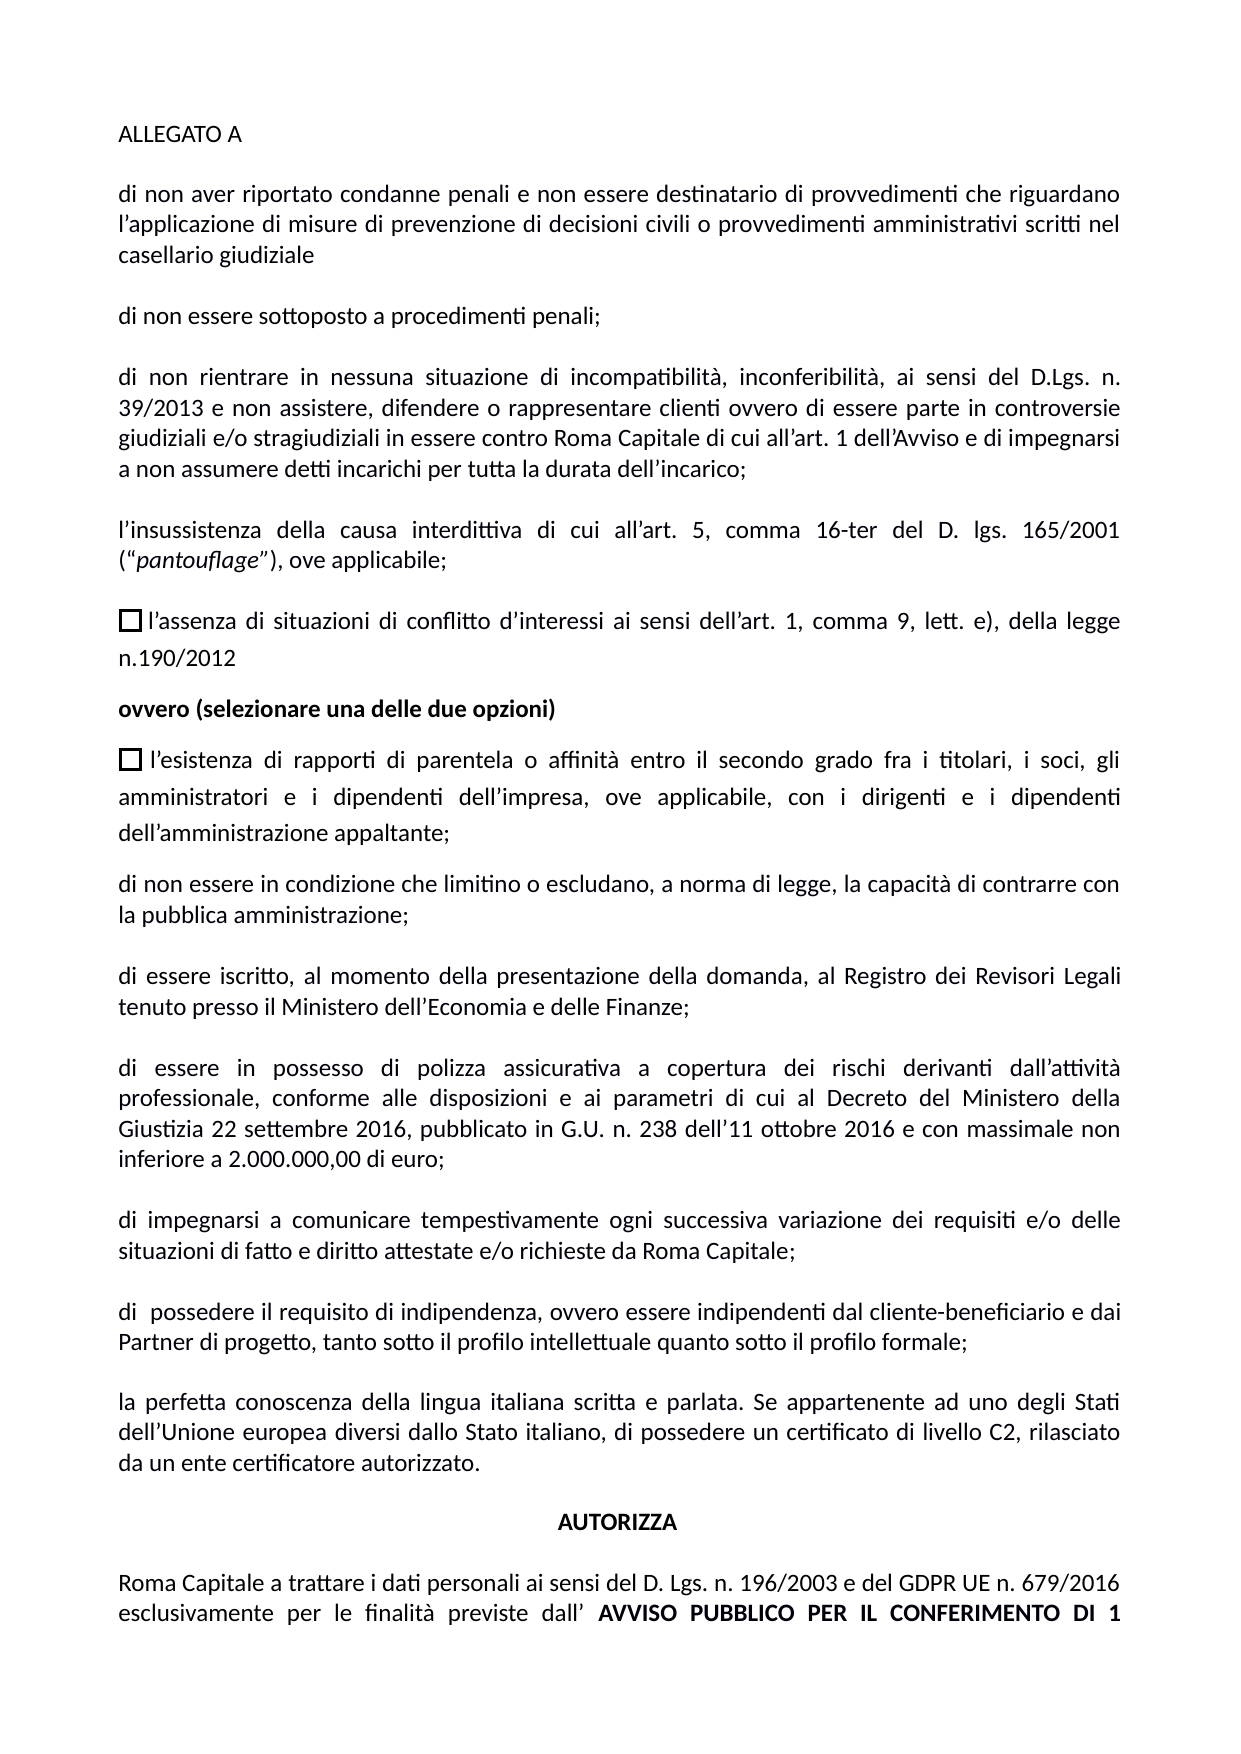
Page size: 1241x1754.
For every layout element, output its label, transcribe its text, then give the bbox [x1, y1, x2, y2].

text l’assenza di situazioni di conflitto d’interessi ai sensi dell’art. 1, comma 9, lett. e), della legge n.190/2012 [118, 605, 1122, 672]
text AUTORIZZA [118, 1506, 1122, 1536]
text di possedere il requisito di indipendenza, ovvero essere indipendenti dal cliente-beneficiario e dai Partner di progetto, tanto sotto il profilo intellettuale quanto sotto il profilo formale; [118, 1296, 1122, 1357]
text l’insussistenza della causa interdittiva di cui all’art. 5, comma 16-ter del D. lgs. 165/2001 (“pantouflage”), ove applicabile; [118, 514, 1122, 575]
text di impegnarsi a comunicare tempestivamente ogni successiva variazione dei requisiti e/o delle situazioni di fatto e diritto attestate e/o richieste da Roma Capitale; [118, 1204, 1122, 1265]
text di non essere in condizione che limitino o escludano, a norma di legge, la capacità di contrarre con la pubblica amministrazione; [118, 868, 1122, 929]
text di essere iscritto, al momento della presentazione della domanda, al Registro dei Revisori Legali tenuto presso il Ministero dell’Economia e delle Finanze; [118, 960, 1122, 1021]
text di non essere sottoposto a procedimenti penali; [118, 300, 1122, 331]
text di essere in possesso di polizza assicurativa a copertura dei rischi derivanti dall’attività professionale, conforme alle disposizioni e ai parametri di cui al Decreto del Ministero della Giustizia 22 settembre 2016, pubblicato in G.U. n. 238 dell’11 ottobre 2016 e con massimale non inferiore a 2.000.000,00 di euro; [118, 1052, 1122, 1174]
text la perfetta conoscenza della lingua italiana scritta e parlata. Se appartenente ad uno degli Stati dell’Unione europea diversi dallo Stato italiano, di possedere un certificato di livello C2, rilasciato da un ente certificatore autorizzato. [118, 1386, 1122, 1477]
text ovvero (selezionare una delle due opzioni) [118, 693, 1122, 724]
text l’esistenza di rapporti di parentela o affinità entro il secondo grado fra i titolari, i soci, gli amministratori e i dipendenti dell’impresa, ove applicabile, con i dirigenti e i dipendenti dell’amministrazione appaltante; [118, 744, 1122, 848]
text di non rientrare in nessuna situazione di incompatibilità, inconferibilità, ai sensi del D.Lgs. n. 39/2013 e non assistere, difendere o rappresentare clienti ovvero di essere parte in controversie giudiziali e/o stragiudiziali in essere contro Roma Capitale di cui all’art. 1 dell’Avviso e di impegnarsi a non assumere detti incarichi per tutta la durata dell’incarico; [118, 361, 1122, 483]
text Roma Capitale a trattare i dati personali ai sensi del D. Lgs. n. 196/2003 e del GDPR UE n. 679/2016 esclusivamente per le finalità previste dall’ AVVISO PUBBLICO PER IL CONFERIMENTO DI 1 [118, 1567, 1122, 1628]
text di non aver riportato condanne penali e non essere destinatario di provvedimenti che riguardano l’applicazione di misure di prevenzione di decisioni civili o provvedimenti amministrativi scritti nel casellario giudiziale [118, 178, 1122, 270]
